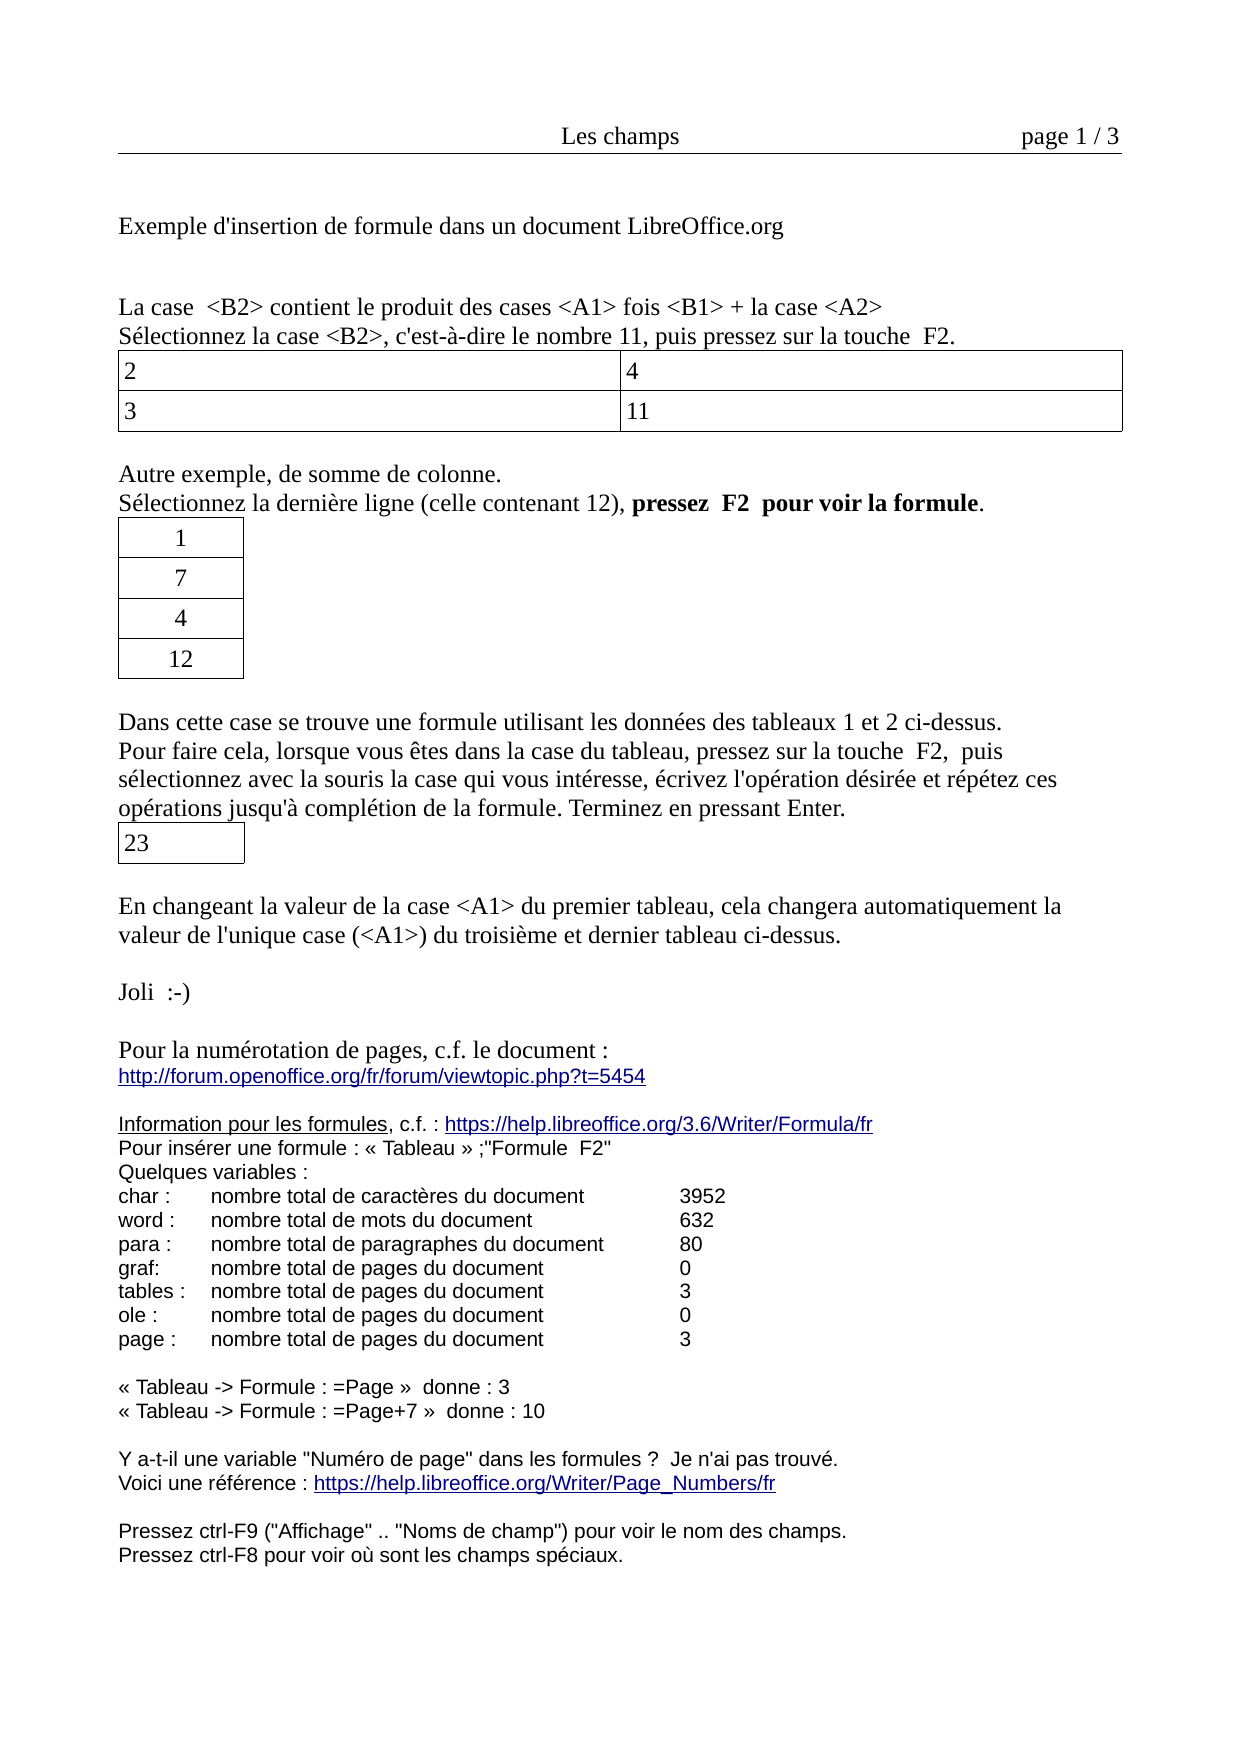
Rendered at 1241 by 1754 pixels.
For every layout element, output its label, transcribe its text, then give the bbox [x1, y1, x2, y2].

table_cell 12 [119, 639, 243, 678]
text « Tableau -> Formule : =Page+7 » donne : 10 [118, 1399, 1122, 1423]
text Dans cette case se trouve une formule utilisant les données des tableaux 1 et 2 ci-dessus. [118, 707, 1122, 736]
text Pour insérer une formule : « Tableau » ;"Formule F2" [118, 1136, 1122, 1159]
text En changeant la valeur de la case <A1> du premier tableau, cela changera automatiquement la valeur de l'unique case (<A1>) du troisième et dernier tableau ci-dessus. [118, 891, 1122, 949]
table_cell 4 [119, 599, 243, 638]
text Pour faire cela, lorsque vous êtes dans la case du tableau, pressez sur la touche F2, puis sélectionnez avec la souris la case qui vous intéresse, écrivez l'opération désirée et répétez ces opérations jusqu'à complétion de la formule. Terminez en pressant Enter. [118, 736, 1122, 822]
table_header 1 [119, 518, 243, 557]
text Exemple d'insertion de formule dans un document LibreOffice.org [118, 211, 1122, 240]
text Pressez ctrl-F8 pour voir où sont les champs spéciaux. [118, 1543, 1122, 1567]
text page : nombre total de pages du document 3 [118, 1327, 1122, 1351]
text « Tableau -> Formule : =Page » donne : 3 [118, 1375, 1122, 1399]
table_cell 11 [621, 391, 1122, 431]
text Voici une référence : https://help.libreoffice.org/Writer/Page_Numbers/fr [118, 1471, 1122, 1495]
table_cell 7 [119, 558, 243, 598]
text Pressez ctrl-F9 ("Affichage" .. "Noms de champ") pour voir le nom des champs. [118, 1519, 1122, 1543]
table_header 2 [119, 351, 620, 390]
table_header 4 [621, 351, 1122, 390]
text Sélectionnez la dernière ligne (celle contenant 12), pressez F2 pour voir la formule. [118, 488, 1122, 517]
text http://forum.openoffice.org/fr/forum/viewtopic.php?t=5454 [118, 1064, 1122, 1088]
text para : nombre total de paragraphes du document 80 [118, 1231, 1122, 1255]
text Joli :-) [118, 977, 1122, 1006]
text word : nombre total de mots du document 632 [118, 1207, 1122, 1231]
text char : nombre total de caractères du document 3952 [118, 1183, 1122, 1207]
text Sélectionnez la case <B2>, c'est-à-dire le nombre 11, puis pressez sur la touche F2. [118, 321, 1122, 350]
text Pour la numérotation de pages, c.f. le document : [118, 1035, 1122, 1064]
text graf: nombre total de pages du document 0 [118, 1255, 1122, 1279]
text tables : nombre total de pages du document 3 [118, 1279, 1122, 1303]
text Quelques variables : [118, 1159, 1122, 1183]
text Y a-t-il une variable "Numéro de page" dans les formules ? Je n'ai pas trouvé. [118, 1447, 1122, 1471]
text La case <B2> contient le produit des cases <A1> fois <B1> + la case <A2> [118, 292, 1122, 321]
text Autre exemple, de somme de colonne. [118, 459, 1122, 488]
text Information pour les formules, c.f. : https://help.libreoffice.org/3.6/Writer/Formula/fr [118, 1112, 1122, 1136]
text ole : nombre total de pages du document 0 [118, 1303, 1122, 1327]
table_cell 3 [119, 391, 620, 431]
table_header 23 [119, 823, 244, 862]
